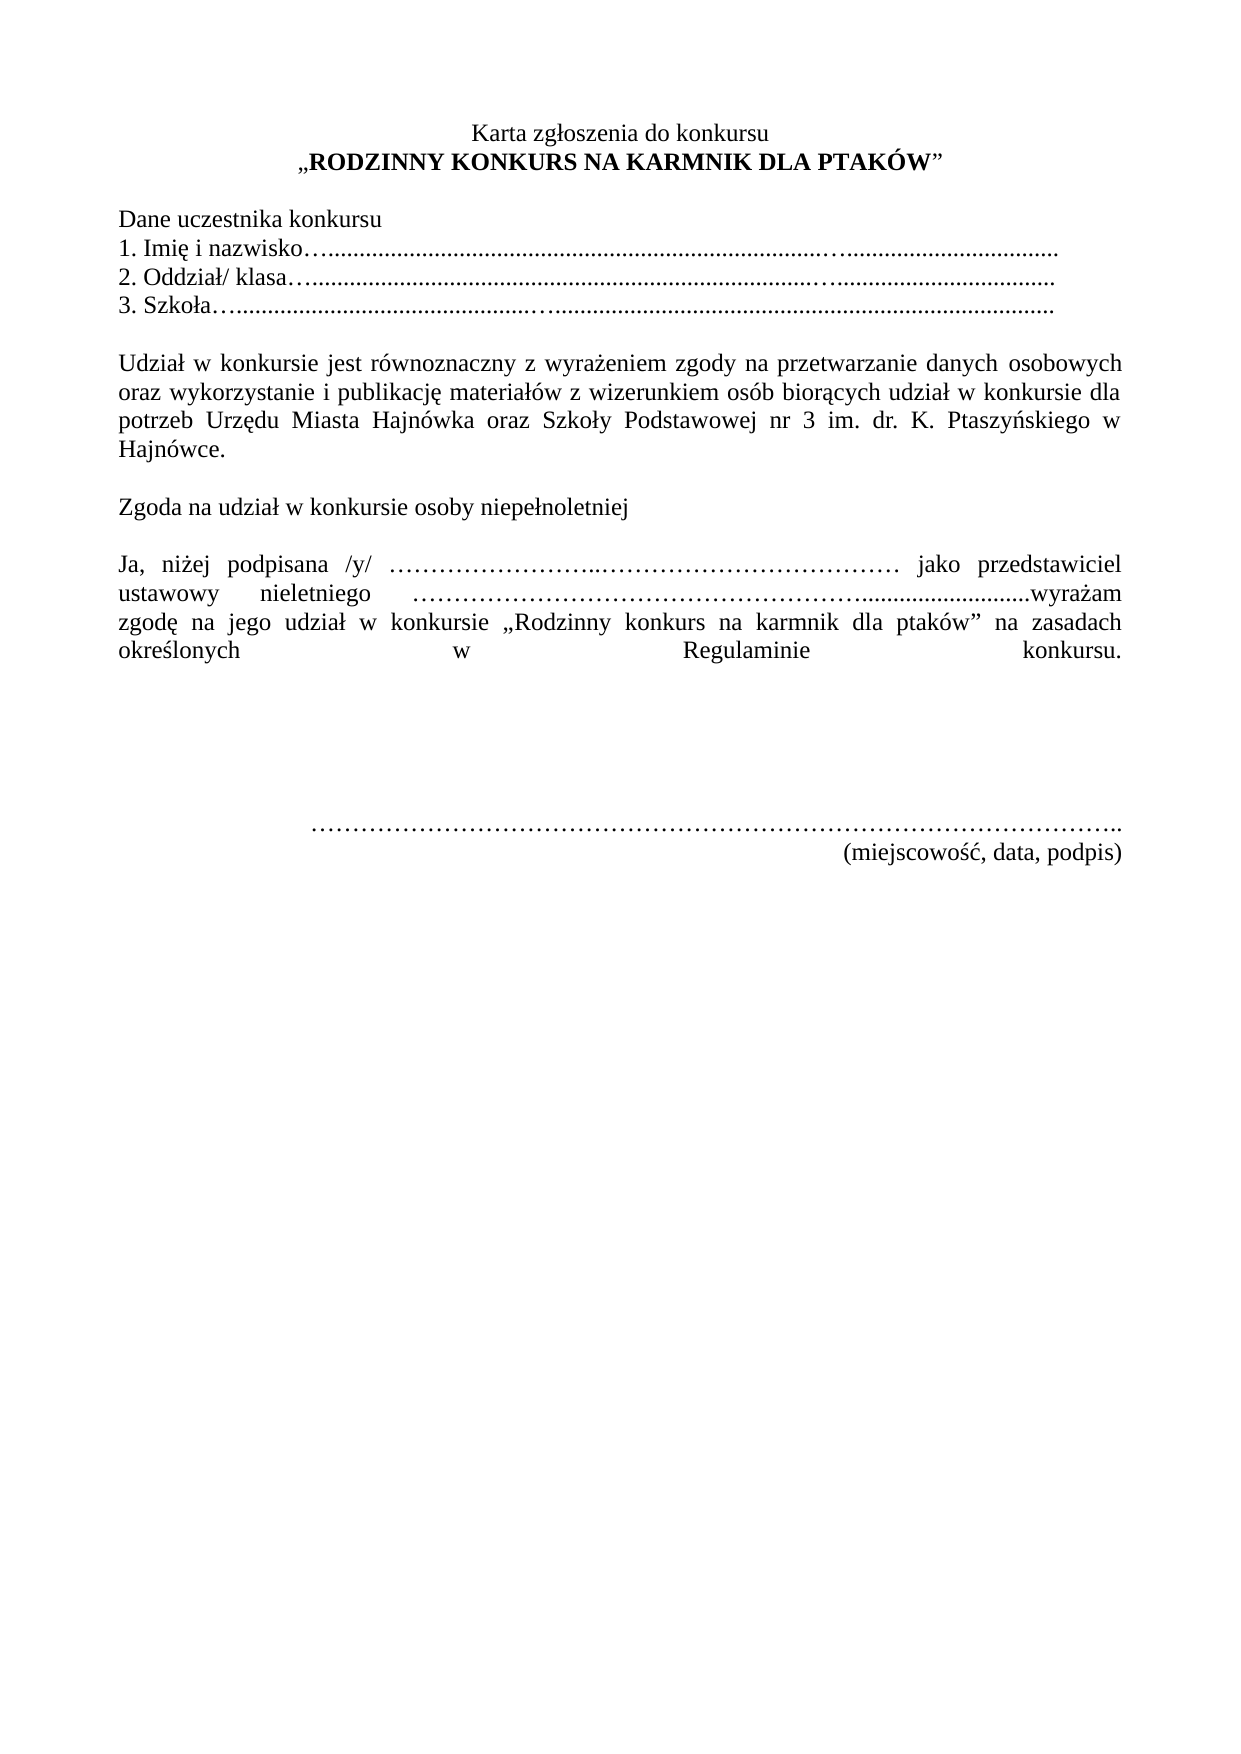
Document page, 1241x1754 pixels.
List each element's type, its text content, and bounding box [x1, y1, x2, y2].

text Udział w konkursie jest równoznaczny z wyrażeniem zgody na przetwarzanie danych osobowych oraz wykorzystanie i publikację materiałów z wizerunkiem osób biorących udział w konkursie dla potrzeb Urzędu Miasta Hajnówka oraz Szkoły Podstawowej nr 3 im. dr. K. Ptaszyńskiego w Hajnówce. [118, 319, 1122, 463]
text Karta zgłoszenia do konkursu „RODZINNY KONKURS NA KARMNIK DLA PTAKÓW” [118, 118, 1122, 176]
text Zgoda na udział w konkursie osoby niepełnoletniej [118, 463, 1122, 521]
text …………………………………………………………………………………….. (miejscowość, data, podpis) [118, 808, 1122, 866]
text Ja, niżej podpisana /y/ ……………………..……………………………… jako przedstawiciel ustawowy nieletniego ………………………………………………...........................wyrażam zgodę na jego udział w konkursie „Rodzinny konkurs na karmnik dla ptaków” na zasadach określonych w Regulaminie konkursu. [118, 521, 1122, 693]
text Dane uczestnika konkursu 1. Imię i nazwisko…...............................................................................….................................. 2. Oddział/ klasa…................................................................................…................................... 3. Szkoła…...............................................…................................................................................ [118, 204, 1122, 319]
